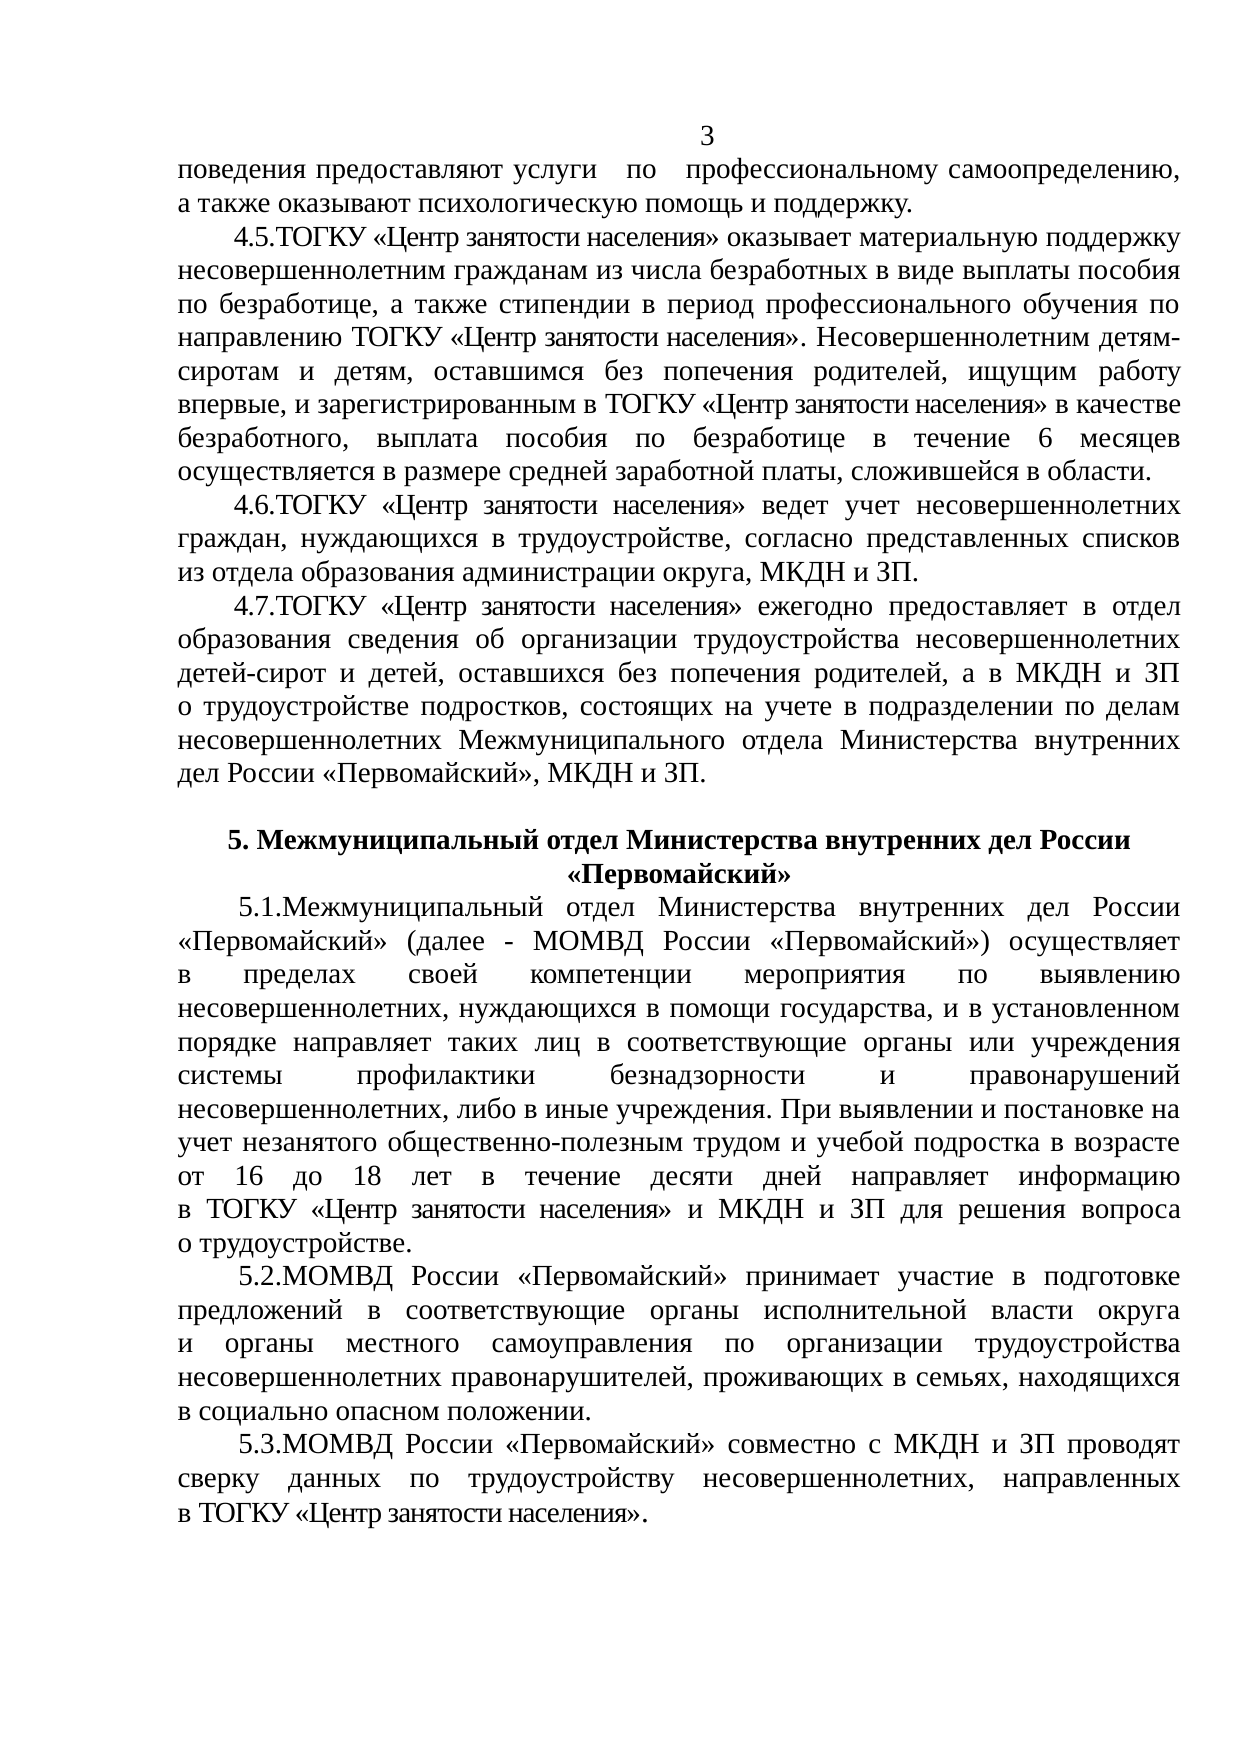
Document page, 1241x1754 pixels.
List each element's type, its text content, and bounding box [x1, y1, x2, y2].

text 4.7.ТОГКУ «Центр занятости населения» ежегодно предоставляет в отдел образования сведения об организации трудоустройства несовершеннолетних детей-сирот и детей, оставшихся без попечения родителей, а в МКДН и ЗП о трудоустройстве подростков, состоящих на учете в подразделении по делам несовершеннолетних Межмуниципального отдела Министерства внутренних дел России «Первомайский», МКДН и ЗП. [177, 588, 1181, 789]
text 5.1.Межмуниципальный отдел Министерства внутренних дел России «Первомайский» (далее - МОМВД России «Первомайский») осуществляет в пределах своей компетенции мероприятия по выявлению несовершеннолетних, нуждающихся в помощи государства, и в установленном порядке направляет таких лиц в соответствующие органы или учреждения системы профилактики безнадзорности и правонарушений несовершеннолетних, либо в иные учреждения. При выявлении и постановке на учет незанятого общественно-полезным трудом и учебой подростка в возрасте от 16 до 18 лет в течение десяти дней направляет информацию в ТОГКУ «Центр занятости населения» и МКДН и ЗП для решения вопроса о трудоустройстве. [177, 889, 1181, 1258]
text 3 [177, 118, 1181, 152]
text 5.3.МОМВД России «Первомайский» совместно с МКДН и ЗП проводят сверку данных по трудоустройству несовершеннолетних, направленных в ТОГКУ «Центр занятости населения». [177, 1426, 1181, 1529]
text 4.5.ТОГКУ «Центр занятости населения» оказывает материальную поддержку несовершеннолетним гражданам из числа безработных в виде выплаты пособия по безработице, а также стипендии в период профессионального обучения по направлению ТОГКУ «Центр занятости населения». Несовершеннолетним детям-сиротам и детям, оставшимся без попечения родителей, ищущим работу впервые, и зарегистрированным в ТОГКУ «Центр занятости населения» в качестве безработного, выплата пособия по безработице в течение 6 месяцев осуществляется в размере средней заработной платы, сложившейся в области. [177, 219, 1181, 487]
text 5. Межмуниципальный отдел Министерства внутренних дел России «Первомайский» [177, 822, 1181, 889]
text 5.2.МОМВД России «Первомайский» принимает участие в подготовке предложений в соответствующие органы исполнительной власти округа и органы местного самоуправления по организации трудоустройства несовершеннолетних правонарушителей, проживающих в семьях, находящихся в социально опасном положении. [177, 1258, 1181, 1426]
text поведения предоставляют услуги по профессиональному самоопределению, а также оказывают психологическую помощь и поддержку. [177, 152, 1181, 219]
text 4.6.ТОГКУ «Центр занятости населения» ведет учет несовершеннолетних граждан, нуждающихся в трудоустройстве, согласно представленных списков из отдела образования администрации округа, МКДН и ЗП. [177, 487, 1181, 588]
